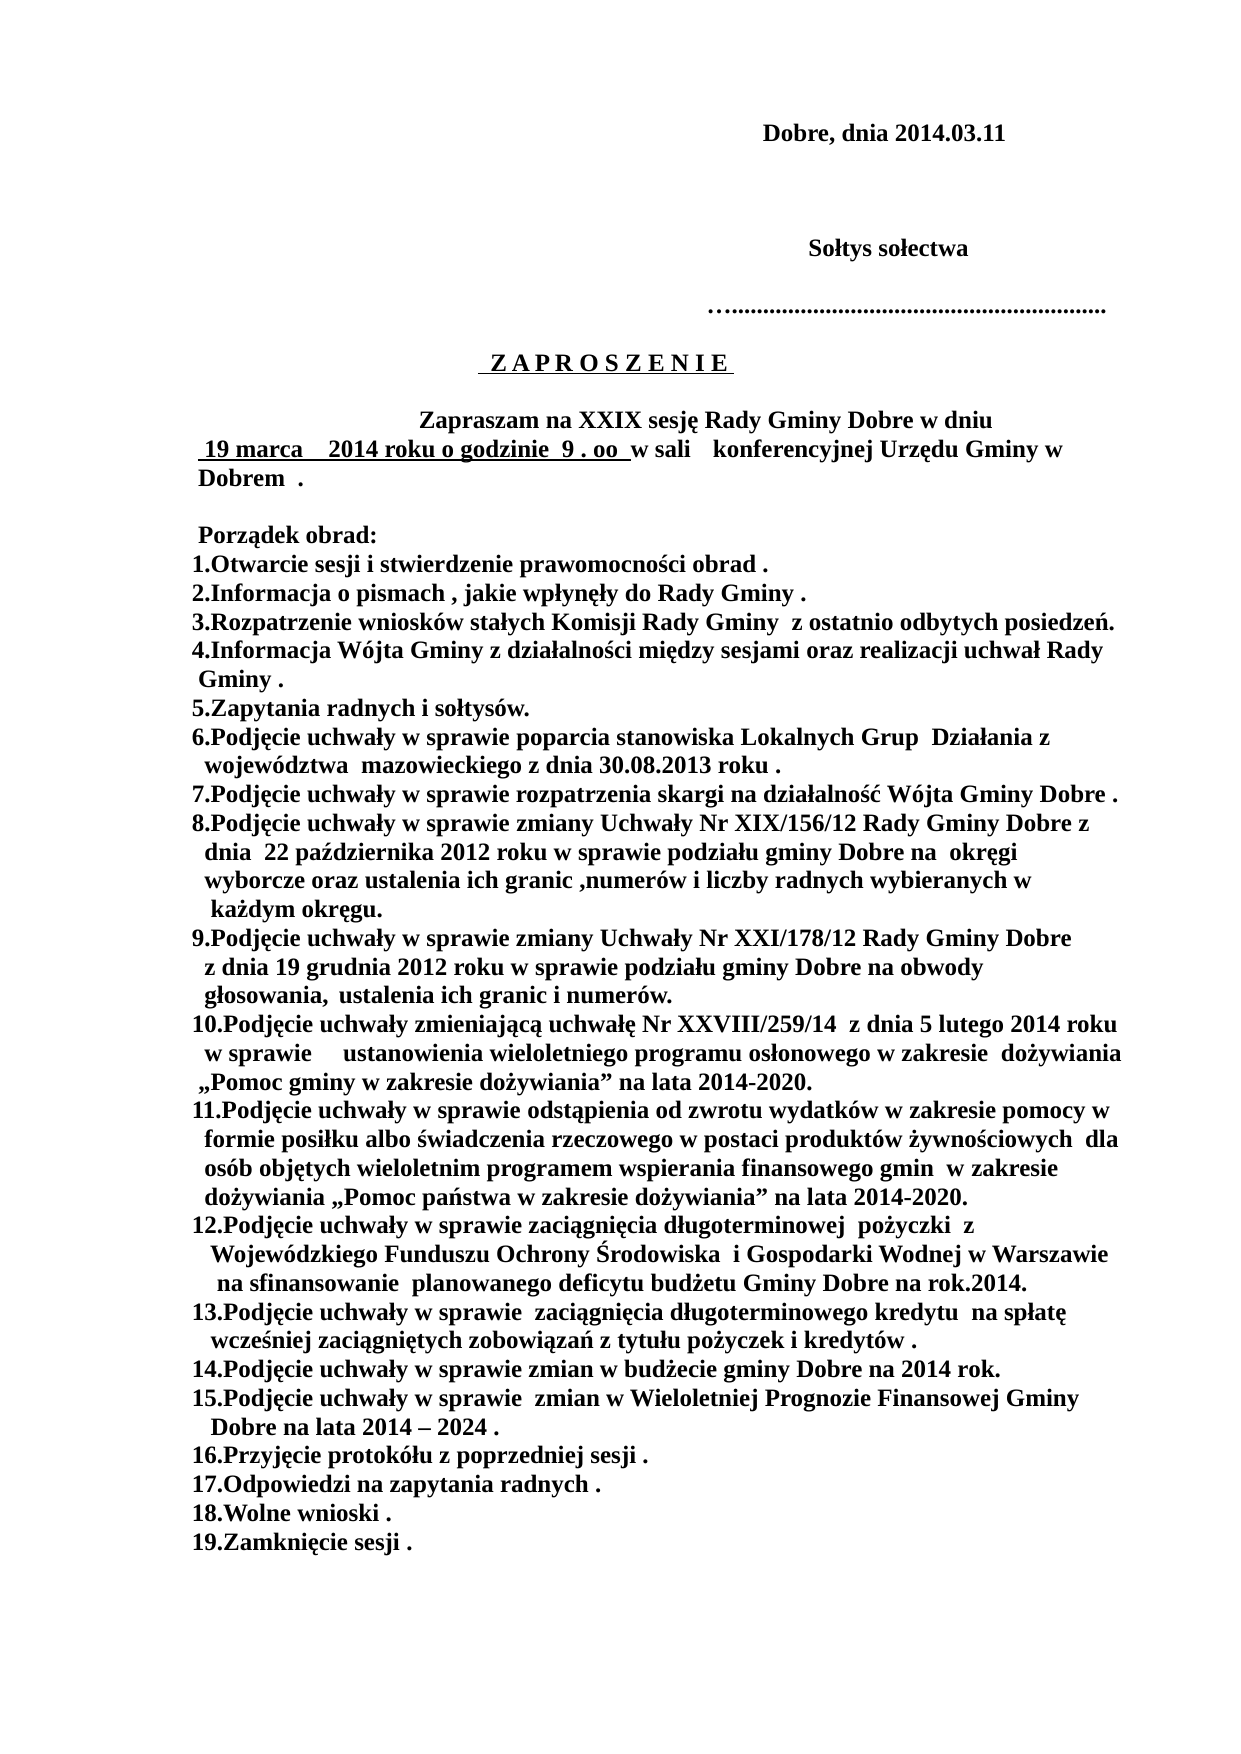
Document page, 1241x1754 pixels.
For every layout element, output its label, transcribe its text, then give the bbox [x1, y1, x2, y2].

text 4.Informacja Wójta Gminy z działalności między sesjami oraz realizacji uchwał Rady Gminy . [118, 636, 1122, 693]
text Z A P R O S Z E N I E [54, 348, 1122, 377]
text Porządek obrad: [54, 521, 1122, 549]
text …............................................................ [118, 291, 1122, 319]
text 6.Podjęcie uchwały w sprawie poparcia stanowiska Lokalnych Grup Działania z województwa mazowieckiego z dnia 30.08.2013 roku . [118, 722, 1122, 779]
text 19.Zamknięcie sesji . [118, 1527, 1122, 1556]
text 8.Podjęcie uchwały w sprawie zmiany Uchwały Nr XIX/156/12 Rady Gminy Dobre z dnia 22 października 2012 roku w sprawie podziału gminy Dobre na okręgi wyborcze oraz ustalenia ich granic ,numerów i liczby radnych wybieranych w każdym okręgu. [118, 808, 1122, 923]
text Dobre, dnia 2014.03.11 [118, 118, 1122, 147]
text 3.Rozpatrzenie wniosków stałych Komisji Rady Gminy z ostatnio odbytych posiedzeń. [118, 607, 1122, 636]
text 15.Podjęcie uchwały w sprawie zmian w Wieloletniej Prognozie Finansowej Gminy [118, 1383, 1122, 1412]
text 5.Zapytania radnych i sołtysów. [118, 693, 1122, 722]
text 14.Podjęcie uchwały w sprawie zmian w budżecie gminy Dobre na 2014 rok. [118, 1354, 1122, 1383]
text z dnia 19 grudnia 2012 roku w sprawie podziału gminy Dobre na obwody głosowania, ustalenia ich granic i numerów. [118, 952, 1122, 1009]
text 9.Podjęcie uchwały w sprawie zmiany Uchwały Nr XXI/178/12 Rady Gminy Dobre [118, 923, 1122, 952]
text Dobre na lata 2014 – 2024 . [118, 1412, 1122, 1441]
text 7.Podjęcie uchwały w sprawie rozpatrzenia skargi na działalność Wójta Gminy Dobre . [118, 779, 1122, 808]
text 2.Informacja o pismach , jakie wpłynęły do Rady Gminy . [118, 578, 1122, 607]
text 12.Podjęcie uchwały w sprawie zaciągnięcia długoterminowej pożyczki z Wojewódzkiego Funduszu Ochrony Środowiska i Gospodarki Wodnej w Warszawie na sfinansowanie planowanego deficytu budżetu Gminy Dobre na rok.2014. [118, 1211, 1122, 1297]
text Sołtys sołectwa [708, 233, 1122, 262]
text Zapraszam na XXIX sesję Rady Gminy Dobre w dniu [54, 406, 1122, 434]
text 18.Wolne wnioski . [118, 1498, 1122, 1527]
text 17.Odpowiedzi na zapytania radnych . [118, 1469, 1122, 1498]
text 13.Podjęcie uchwały w sprawie zaciągnięcia długoterminowego kredytu na spłatę wcześniej zaciągniętych zobowiązań z tytułu pożyczek i kredytów . [118, 1297, 1122, 1354]
text 11.Podjęcie uchwały w sprawie odstąpienia od zwrotu wydatków w zakresie pomocy w formie posiłku albo świadczenia rzeczowego w postaci produktów żywnościowych dla osób objętych wieloletnim programem wspierania finansowego gmin w zakresie dożywiania „Pomoc państwa w zakresie dożywiania” na lata 2014-2020. [118, 1096, 1122, 1211]
text 10.Podjęcie uchwały zmieniającą uchwałę Nr XXVIII/259/14 z dnia 5 lutego 2014 roku w sprawie ustanowienia wieloletniego programu osłonowego w zakresie dożywiania „Pomoc gminy w zakresie dożywiania” na lata 2014-2020. [118, 1009, 1122, 1096]
text 1.Otwarcie sesji i stwierdzenie prawomocności obrad . [118, 549, 1122, 578]
text 19 marca 2014 roku o godzinie 9 . oo w sali konferencyjnej Urzędu Gminy w Dobrem . [54, 434, 1122, 492]
text 16.Przyjęcie protokółu z poprzedniej sesji . [118, 1441, 1122, 1469]
